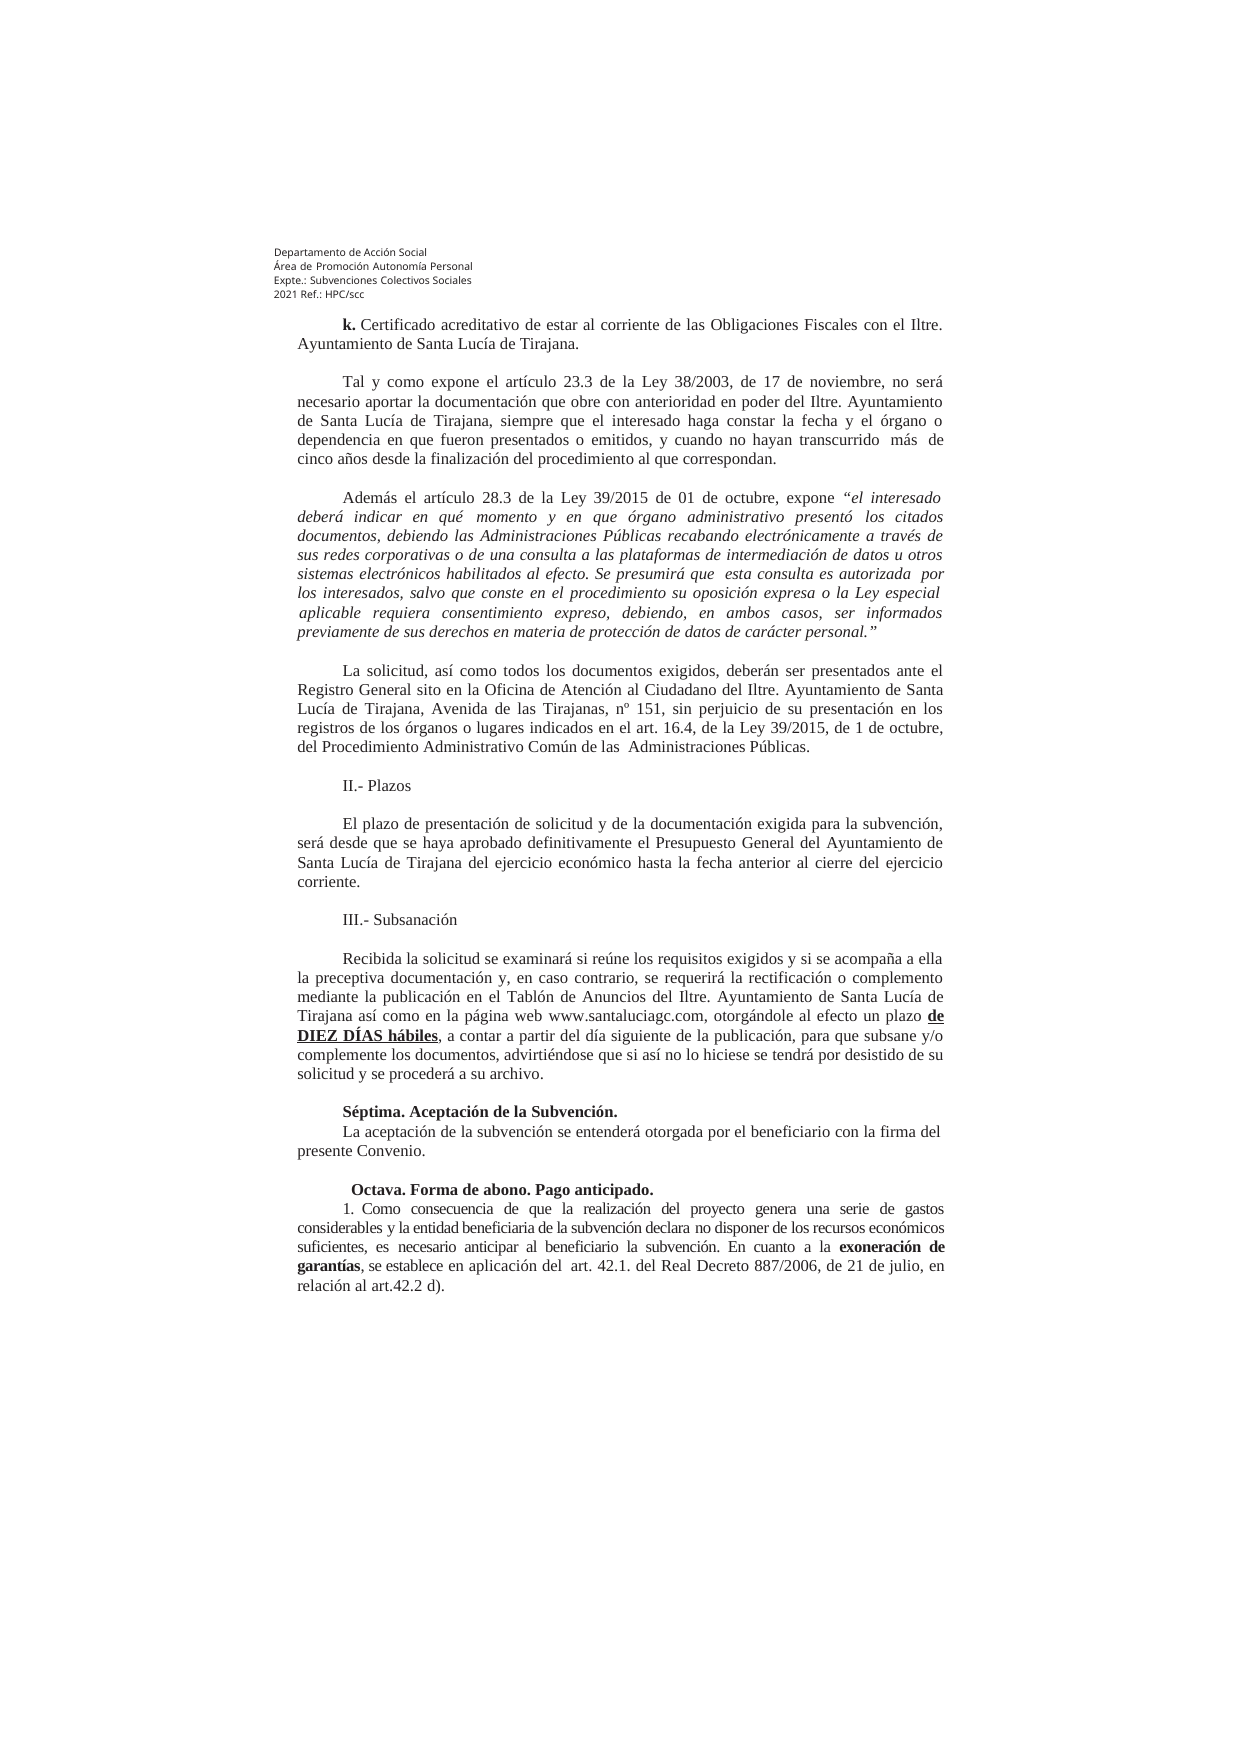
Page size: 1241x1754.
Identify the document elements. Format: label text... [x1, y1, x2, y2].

text La solicitud, así como todos los documentos exigidos, deberán ser presentados ante el Registro General sito en la Oficina de Atención al Ciudadano del Iltre. Ayuntamiento de Santa Lucía de Tirajana, Avenida de las Tirajanas, nº 151, sin perjuicio de su presentación en los registros de los órganos o lugares indicados en el art. 16.4, de la Ley 39/2015, de 1 de octubre, del Procedimiento Administrativo Común de las Administraciones Públicas. [297, 660, 944, 756]
text Departamento de Acción Social [274, 247, 1221, 259]
list Certificado acreditativo de estar al corriente de las Obligaciones Fiscales con el Iltre. Ayuntamiento de Santa Lucía de Tirajana. [297, 315, 944, 353]
text El plazo de presentación de solicitud y de la documentación exigida para la subvención, será desde que se haya aprobado definitivamente el Presupuesto General del Ayuntamiento de Santa Lucía de Tirajana del ejercicio económico hasta la fecha anterior al cierre del ejercicio corriente. [297, 814, 944, 891]
text deberá indicar en qué [297, 507, 465, 526]
text Recibida la solicitud se examinará si reúne los requisitos exigidos y si se acompaña a ella la preceptiva documentación y, en caso contrario, se requerirá la rectificación o complemento mediante la publicación en el Tablón de Anuncios del Iltre. Ayuntamiento de Santa Lucía de Tirajana así como en la página web www.santaluciagc.com, otorgándole al efecto un plazo de DIEZ DÍAS hábiles, a contar a partir del día siguiente de la publicación, para que subsane y/o complemente los documentos, advirtiéndose que si así no lo hiciese se tendrá por desistido de su solicitud y se procederá a su archivo. [297, 949, 944, 1083]
text aplicable requiera consentimiento expreso, debiendo, en ambos casos, ser informados [24, 603, 1217, 622]
text III.- Subsanación [342, 910, 1221, 929]
text Tal y como expone el artículo 23.3 de la Ley 38/2003, de 17 de noviembre, no será necesario aportar la documentación que obre con anterioridad en poder del Iltre. Ayuntamiento de Santa Lucía de Tirajana, siempre que el interesado haga constar la fecha y el órgano o dependencia en que fueron presentados o emitidos, y cuando no hayan transcurrido más de cinco años desde la finalización del procedimiento al que correspondan. [297, 372, 944, 468]
text los citados [865, 507, 1221, 526]
subtitle Octava. Forma de abono. Pago anticipado. [351, 1179, 1221, 1199]
text Área de Promoción Autonomía Personal Expte.: Subvenciones Colectivos Sociales 2021 Ref.: HPC/scc [274, 259, 491, 302]
list Como consecuencia de que la realización del proyecto genera una serie de gastos considerables y la entidad beneficiaria de la subvención declara no disponer de los recursos económicos suficientes, es necesario anticipar al beneficiario la subvención. En cuanto a la exoneración de garantías, se establece en aplicación del art. 42.1. del Real Decreto 887/2006, de 21 de julio, en relación al art.42.2 d). [297, 1199, 945, 1294]
text documentos, debiendo las Administraciones Públicas recabando electrónicamente a través de sus redes corporativas o de una consulta a las plataformas de intermediación de datos u otros sistemas electrónicos habilitados al efecto. Se presumirá que esta consulta es autorizada por los interesados, salvo que conste en el procedimiento su oposición expresa o la Ley especial [297, 526, 944, 602]
text La aceptación de la subvención se entenderá otorgada por el beneficiario con la firma del presente Convenio. [297, 1122, 944, 1160]
text Además el artículo 28.3 de la Ley 39/2015 de 01 de octubre, expone “el interesado [342, 487, 1221, 507]
text previamente de sus derechos en materia de protección de datos de carácter personal.” [297, 622, 1221, 641]
text momento y en que órgano administrativo presentó [476, 507, 854, 526]
text II.- Plazos [342, 776, 1221, 795]
subtitle Séptima. Aceptación de la Subvención. [342, 1103, 1221, 1122]
